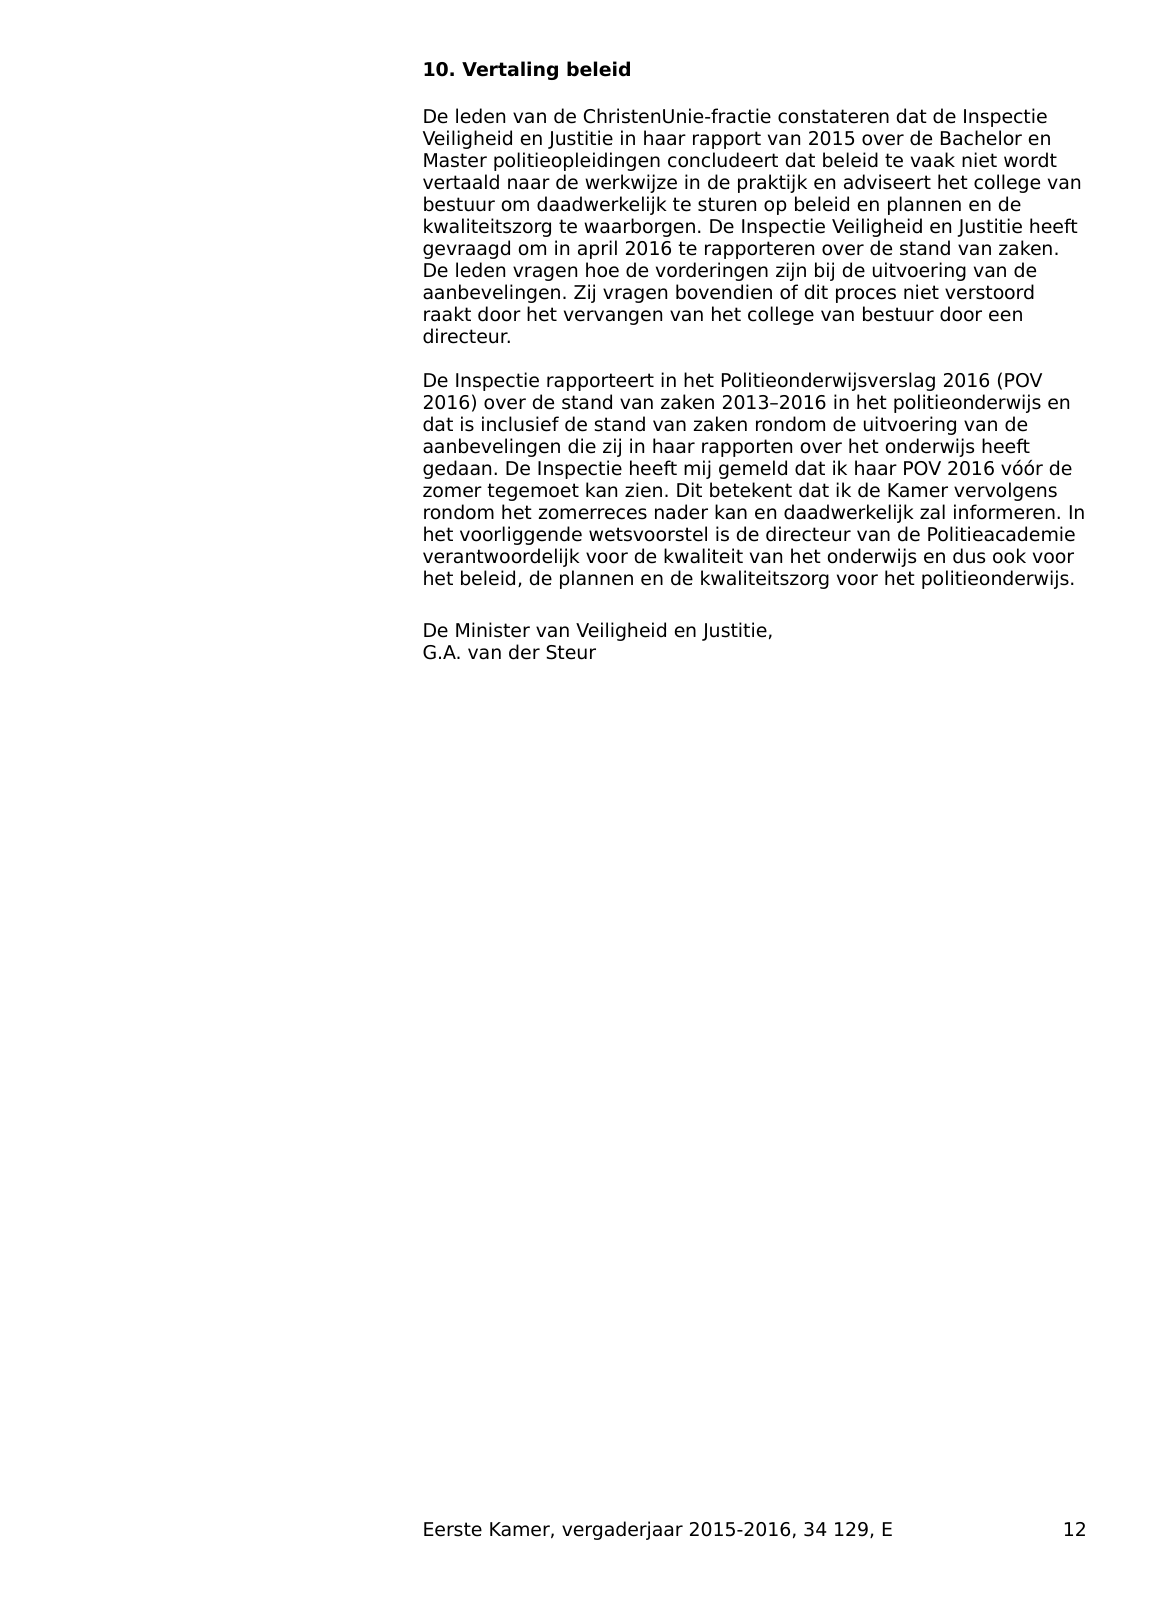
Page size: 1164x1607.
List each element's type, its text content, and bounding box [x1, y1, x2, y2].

subtitle 10. Vertaling beleid [422, 59, 1087, 81]
text De leden van de ChristenUnie-fractie constateren dat de Inspectie Veiligheid en Justitie in haar rapport van 2015 over de Bachelor en Master politieopleidingen concludeert dat beleid te vaak niet wordt vertaald naar de werkwijze in de praktijk en adviseert het college van bestuur om daadwerkelijk te sturen op beleid en plannen en de kwaliteitszorg te waarborgen. De Inspectie Veiligheid en Justitie heeft gevraagd om in april 2016 te rapporteren over de stand van zaken. De leden vragen hoe de vorderingen zijn bij de uitvoering van de aanbevelingen. Zij vragen bovendien of dit proces niet verstoord raakt door het vervangen van het college van bestuur door een directeur. [422, 106, 1087, 348]
text De Inspectie rapporteert in het Politieonderwijsverslag 2016 (POV 2016) over de stand van zaken 2013–2016 in het politieonderwijs en dat is inclusief de stand van zaken rondom de uitvoering van de aanbevelingen die zij in haar rapporten over het onderwijs heeft gedaan. De Inspectie heeft mij gemeld dat ik haar POV 2016 vóór de zomer tegemoet kan zien. Dit betekent dat ik de Kamer vervolgens rondom het zomerreces nader kan en daadwerkelijk zal informeren. In het voorliggende wetsvoorstel is de directeur van de Politieacademie verantwoordelijk voor de kwaliteit van het onderwijs en dus ook voor het beleid, de plannen en de kwaliteitszorg voor het politieonderwijs. [422, 370, 1087, 590]
text De Minister van Veiligheid en Justitie, G.A. van der Steur [422, 620, 1087, 664]
